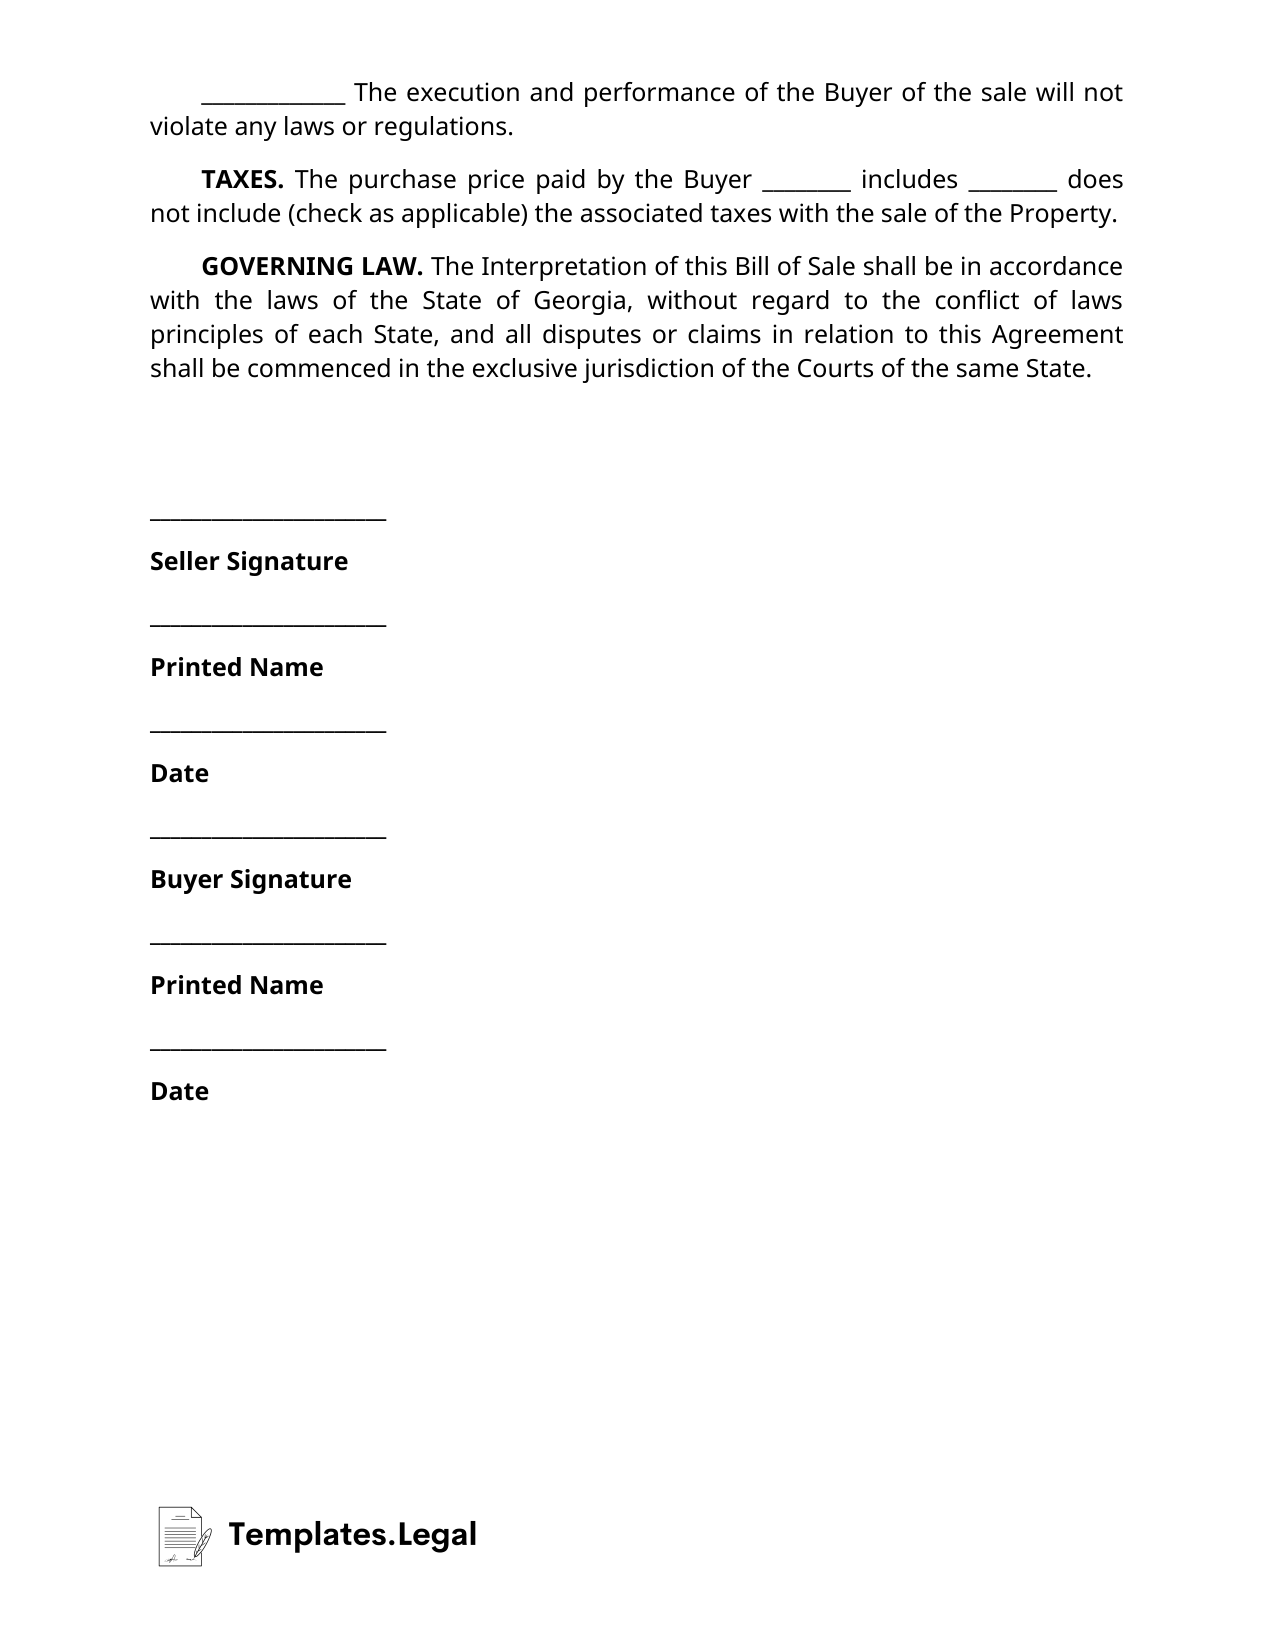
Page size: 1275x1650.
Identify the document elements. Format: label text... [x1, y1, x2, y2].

text _______________________ [150, 491, 1125, 525]
text _______________________ [150, 915, 1125, 949]
text _______________________ [150, 597, 1125, 631]
text TAXES. The purchase price paid by the Buyer ________ includes ________ does not include (check as applicable) the associated taxes with the sale of the Property. [150, 162, 1125, 230]
text Date [150, 1074, 1125, 1108]
text _______________________ [150, 809, 1125, 843]
text _____________ The execution and performance of the Buyer of the sale will not violate any laws or regulations. [150, 75, 1125, 143]
text Printed Name [150, 968, 1125, 1002]
text Date [150, 756, 1125, 790]
text GOVERNING LAW. The Interpretation of this Bill of Sale shall be in accordance with the laws of the State of Georgia, without regard to the conflict of laws principles of each State, and all disputes or claims in relation to this Agreement shall be commenced in the exclusive jurisdiction of the Courts of the same State. [150, 249, 1125, 385]
text Buyer Signature [150, 862, 1125, 896]
text _______________________ [150, 703, 1125, 737]
text Printed Name [150, 650, 1125, 684]
text _______________________ [150, 1021, 1125, 1055]
text Seller Signature [150, 544, 1125, 578]
